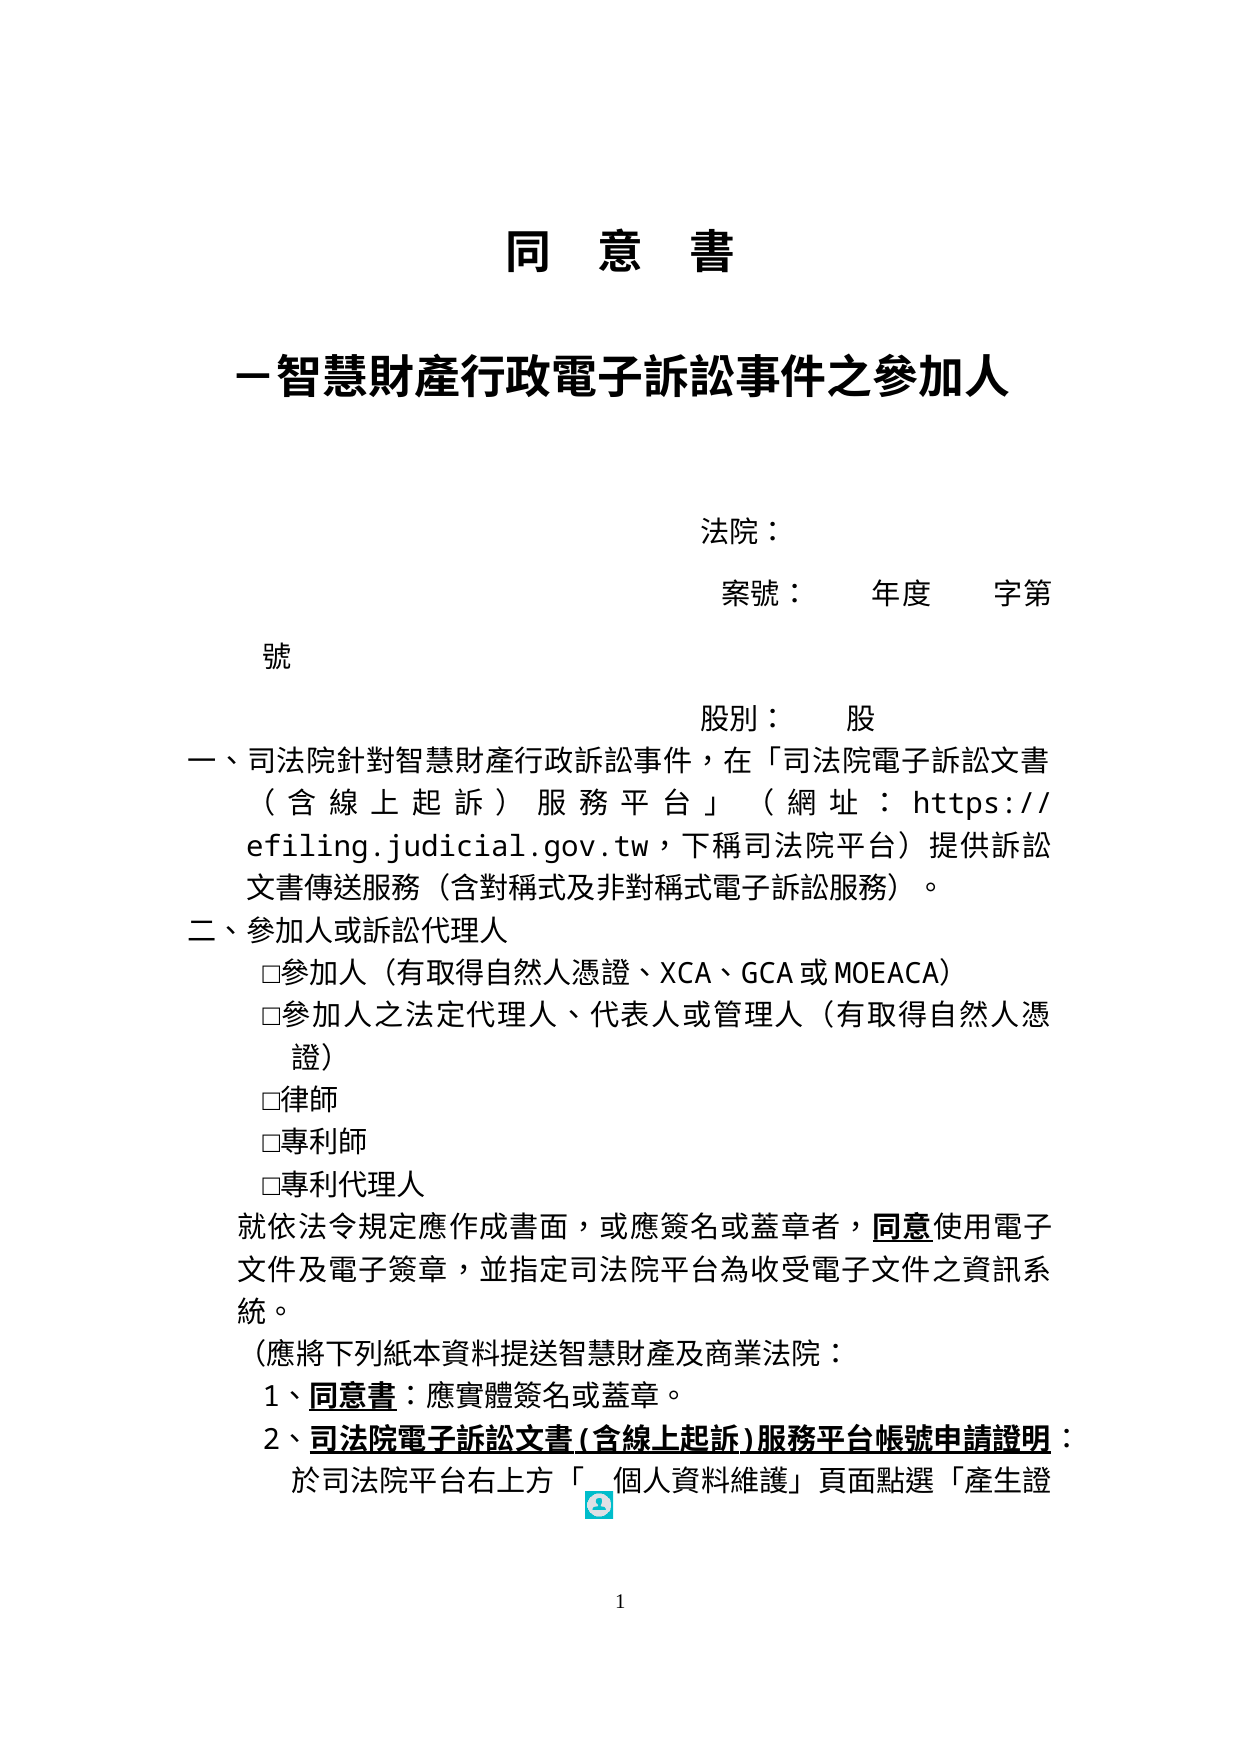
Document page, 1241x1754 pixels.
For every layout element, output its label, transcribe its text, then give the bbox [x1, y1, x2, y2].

text □參加人之法定代理人、代表人或管理人（有取得自然人憑證） [262, 992, 1053, 1077]
text 二、參加人或訴訟代理人 [187, 907, 1053, 949]
text （應將下列紙本資料提送智慧財產及商業法院： [237, 1331, 1053, 1373]
text 案號： 年度 字第 號 [262, 550, 1053, 675]
text □參加人（有取得自然人憑證、XCA、GCA或MOEACA） [262, 949, 1053, 992]
text 一、司法院針對智慧財產行政訴訟事件，在「司法院電子訴訟文書（含線上起訴）服務平台」（網址：https://efiling.judicial.gov.tw，下稱司法院平台）提供訴訟文書傳送服務（含對稱式及非對稱式電子訴訟服務）。 [187, 738, 1053, 907]
text 就依法令規定應作成書面，或應簽名或蓋章者，同意使用電子文件及電子簽章，並指定司法院平台為收受電子文件之資訊系統。 [237, 1204, 1053, 1331]
text □專利代理人 [262, 1161, 1053, 1204]
text 同 意 書 [187, 175, 1053, 300]
text 法院： [262, 488, 1053, 550]
text □律師 [262, 1077, 1053, 1119]
text □專利師 [262, 1119, 1053, 1161]
text 1、同意書：應實體簽名或蓋章。 [262, 1373, 1053, 1415]
text －智慧財產行政電子訴訟事件之參加人 [187, 300, 1053, 425]
text 2、司法院電子訴訟文書(含線上起訴)服務平台帳號申請證明：於司法院平台右上方「個人資料維護」頁面點選「產生證明文件(供法院使用)」後列印。） [262, 1415, 1053, 1519]
text 股別： 股 [262, 675, 1053, 738]
